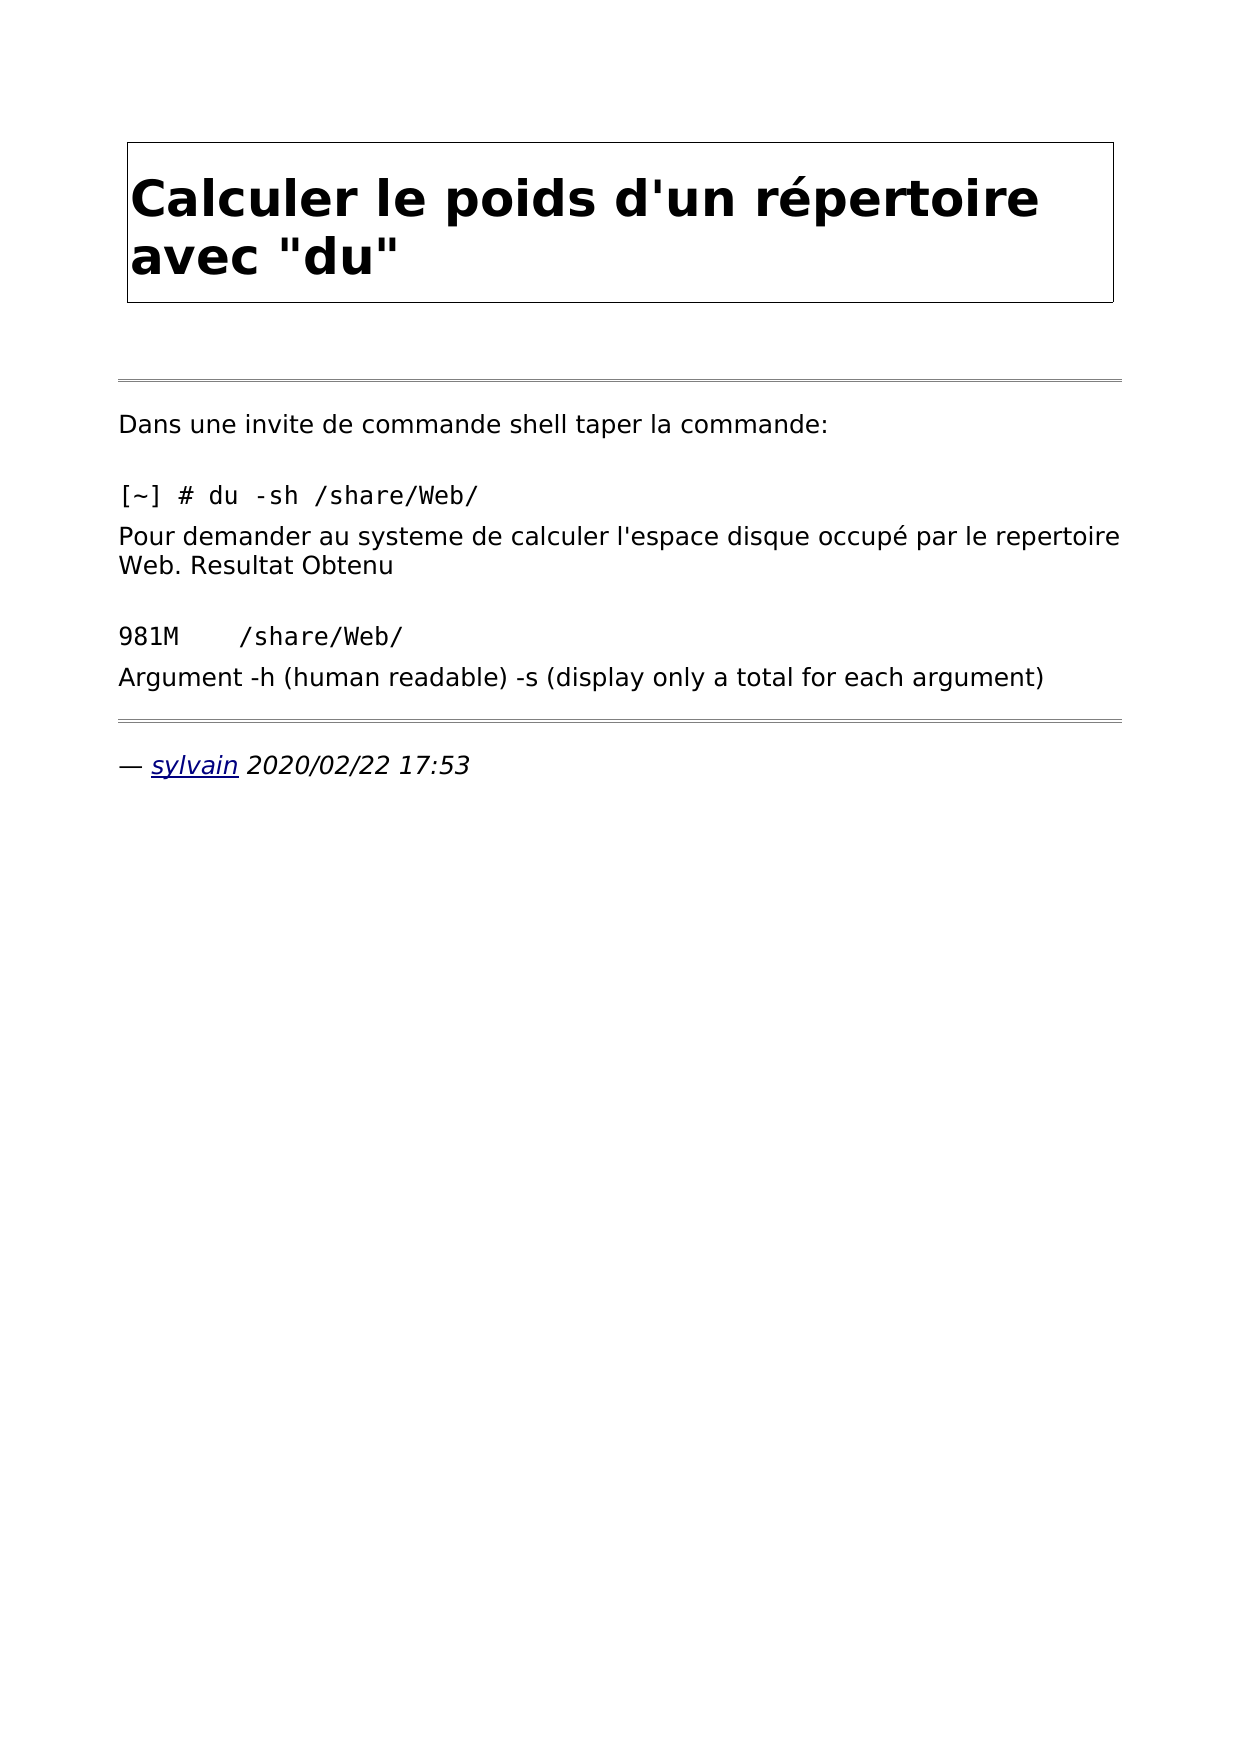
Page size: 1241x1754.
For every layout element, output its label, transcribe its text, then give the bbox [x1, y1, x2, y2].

text Pour demander au systeme de calculer l'espace disque occupé par le repertoire Web. Resultat Obtenu [118, 522, 1122, 610]
text 981M /share/Web/ [118, 622, 1122, 651]
table_header Calculer le poids d'un répertoire avec "du" [128, 143, 1113, 302]
text — sylvain 2020/02/22 17:53 [118, 751, 1122, 780]
text [~] # du -sh /share/Web/ [118, 481, 1122, 511]
text Dans une invite de commande shell taper la commande: [118, 411, 1122, 469]
text Argument -h (human readable) -s (display only a total for each argument) [118, 663, 1122, 692]
